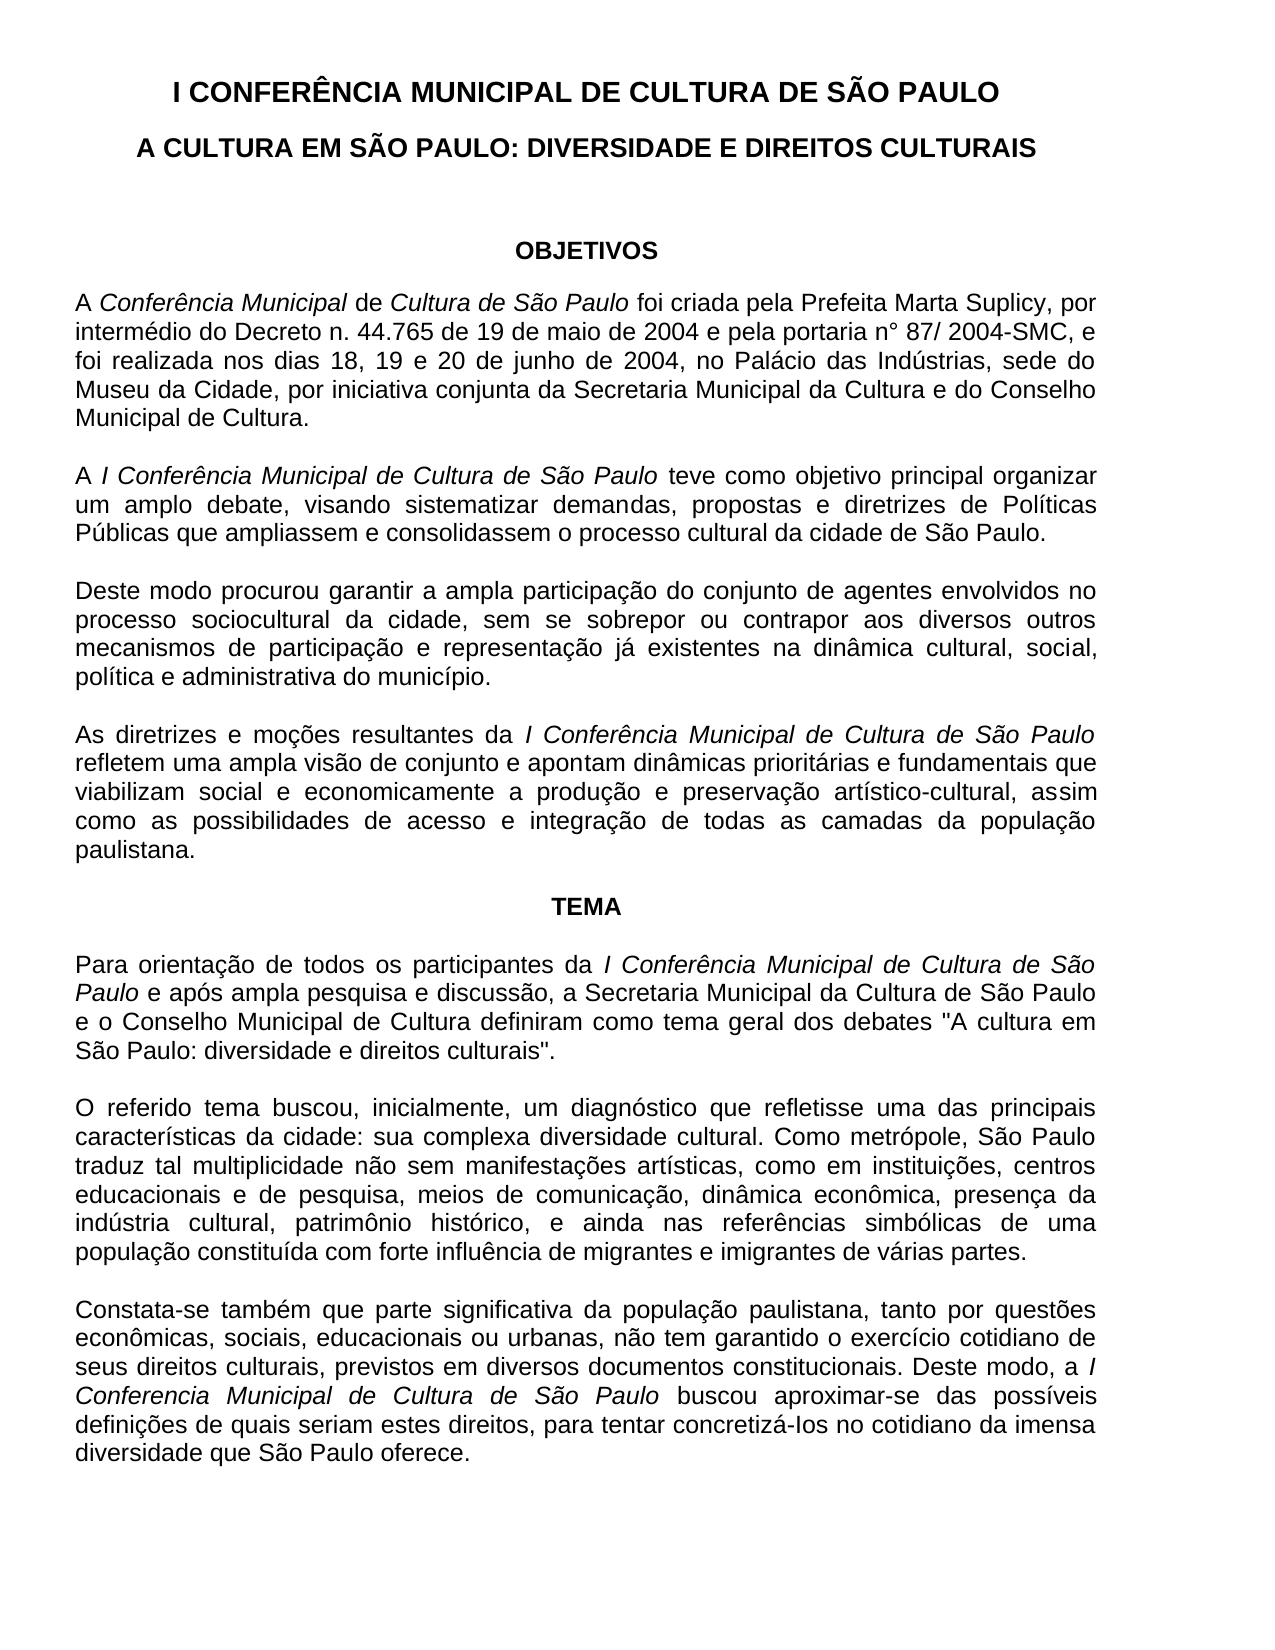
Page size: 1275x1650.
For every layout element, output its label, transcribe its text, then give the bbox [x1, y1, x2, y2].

text A I Conferência Municipal de Cultura de São Paulo teve como objetivo principal organizar um amplo debate, visando sistematizar deman­das, propostas e diretrizes de Políticas Públicas que ampliassem e consolidassem o processo cultural da cidade de São Paulo. [75, 461, 1098, 547]
text Para orientação de todos os participantes da I Conferência Munici­pal de Cultura de São Paulo e após ampla pesquisa e discussão, a Secretaria Municipal da Cultura de São Paulo e o Conselho Munici­pal de Cultura definiram como tema geral dos debates "A cultura em São Paulo: diversidade e direitos culturais". [75, 950, 1098, 1065]
text TEMA [75, 892, 1098, 921]
text Deste modo procurou garantir a ampla participação do conjunto de agentes envolvidos no processo sociocultural da cidade, sem se sobrepor ou contrapor aos diversos outros mecanismos de par­ticipação e representação já existentes na dinâmica cultural, soci­al, política e administrativa do município. [75, 576, 1098, 691]
text OBJETIVOS [75, 236, 1098, 264]
text Constata-se também que parte significativa da população paulistana, tanto por questões econômicas, sociais, educacionais ou urbanas, não tem garantido o exercício cotidiano de seus direi­tos culturais, previstos em diversos documentos constitucionais. Deste modo, a I Conferencia Municipal de Cultura de São Paulo bus­cou aproximar-se das possíveis definições de quais seriam estes direitos, para tentar concretizá-Ios no cotidiano da imensa diversidade que São Paulo oferece. [75, 1295, 1098, 1467]
text A CULTURA EM SÃO PAULO: DIVERSIDADE E DIREITOS CULTURAIS [75, 132, 1098, 164]
text A Conferência Municipal de Cultura de São Paulo foi criada pela Prefeita Marta Suplicy, por intermédio do Decreto n. 44.765 de 19 de maio de 2004 e pela portaria n° 87/ 2004-SMC, e foi realizada nos dias 18, 19 e 20 de junho de 2004, no Palácio das Indústrias, sede do Museu da Cidade, por iniciativa conjunta da Secretaria Municipal da Cultura e do Conselho Municipal de Cultura. [75, 288, 1098, 432]
text I CONFERÊNCIA MUNICIPAL DE CULTURA DE SÃO PAULO [75, 75, 1098, 108]
text As diretrizes e moções resultantes da I Conferência Municipal de Cultura de São Paulo refletem uma ampla visão de conjunto e apon­tam dinâmicas prioritárias e fundamentais que viabilizam social e economicamente a produção e preservação artístico-cultural, as­sim como as possibilidades de acesso e integração de todas as camadas da população paulistana. [75, 720, 1098, 863]
text O referido tema buscou, inicialmente, um diagnóstico que refletisse uma das principais características da cidade: sua complexa diversidade cultural. Como metrópole, São Paulo traduz tal multiplicidade não sem manifestações artísticas, como em instituições, centros educacionais e de pesquisa, meios de comunicação, dinâmica econômica, presença da indústria cultural, patrimônio histórico, e ainda nas referências simbólicas de uma população constituída com forte influência de migrantes e imigrantes de várias partes. [75, 1093, 1098, 1266]
